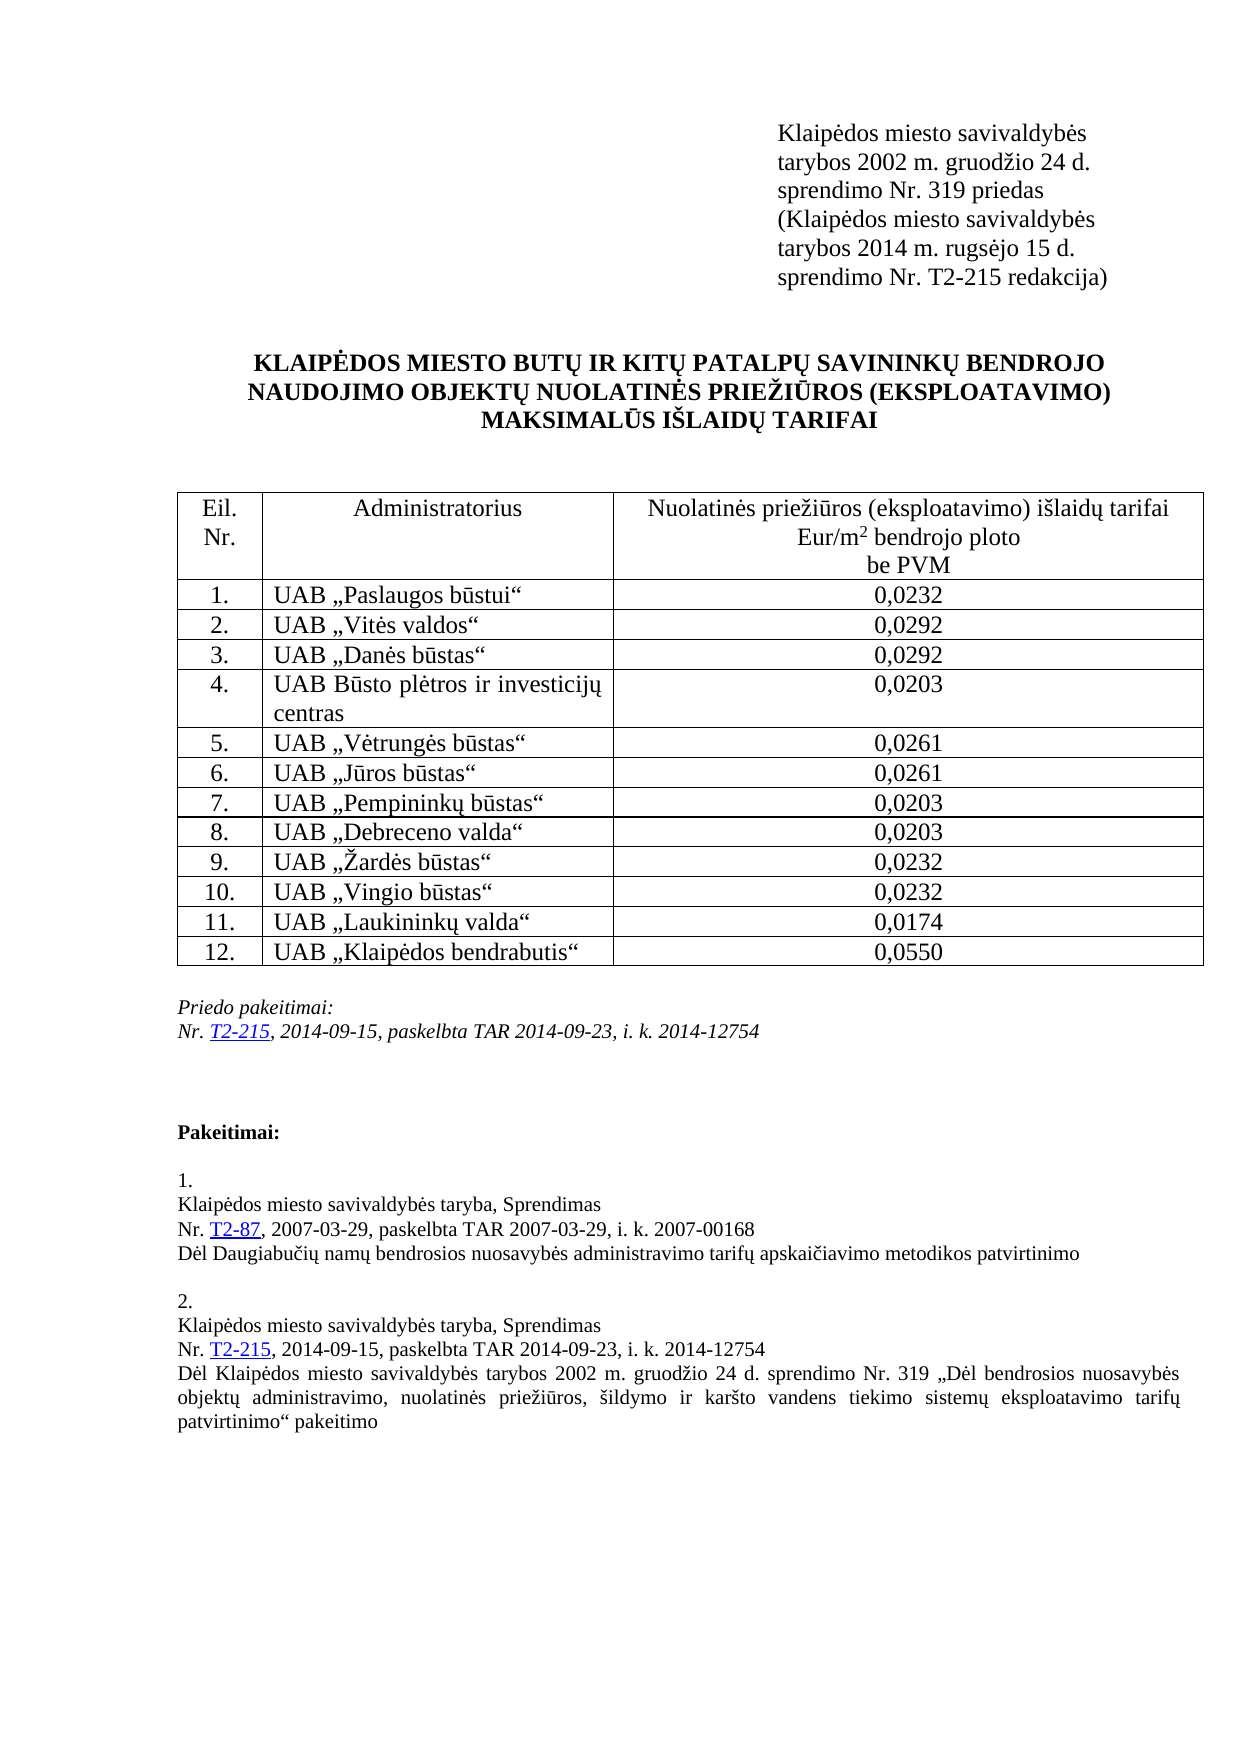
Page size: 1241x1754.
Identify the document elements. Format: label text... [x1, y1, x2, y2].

table_cell 0,0292 [614, 640, 1203, 668]
text 2. [177, 1289, 1181, 1313]
table_cell 6. [178, 758, 262, 787]
table_cell 9. [178, 847, 262, 876]
text Dėl Klaipėdos miesto savivaldybės tarybos 2002 m. gruodžio 24 d. sprendimo Nr. 319 „Dėl bendrosios nuosavybės objektų administravimo, nuolatinės priežiūros, šildymo ir karšto vandens tiekimo sistemų eksploatavimo tarifų patvirtinimo“ pakeitimo [177, 1361, 1181, 1433]
text Klaipėdos miesto savivaldybės [777, 118, 1181, 147]
table_cell UAB „Klaipėdos bendrabutis“ [263, 937, 613, 965]
table_cell UAB „Vitės valdos“ [263, 610, 613, 639]
text KLAIPĖDOS MIESTO BUTŲ IR KITŲ PATALPŲ SAVININKŲ BENDROJO NAUDOJIMO OBJEKTŲ NUOLATINĖS PRIEŽIŪROS (EKSPLOATAVIMO) MAKSIMALŪS IŠLAIDŲ TARIFAI [177, 348, 1181, 434]
table_cell UAB „Vėtrungės būstas“ [263, 728, 613, 757]
table_cell 0,0203 [614, 670, 1203, 727]
text sprendimo Nr. T2-215 redakcija) [702, 262, 1181, 291]
table_cell UAB „Pempininkų būstas“ [263, 788, 613, 816]
table_cell UAB „Vingio būstas“ [263, 877, 613, 906]
table_cell 4. [178, 670, 262, 727]
table_cell 3. [178, 640, 262, 668]
text (Klaipėdos miesto savivaldybės [777, 204, 1181, 233]
table_header Nuolatinės priežiūros (eksploatavimo) išlaidų tarifai Eur/m2 bendrojo ploto be PVM [614, 493, 1203, 579]
text 1. [177, 1168, 1181, 1192]
table_cell 0,0232 [614, 847, 1203, 876]
table_cell 0,0232 [614, 877, 1203, 906]
text Dėl Daugiabučių namų bendrosios nuosavybės administravimo tarifų apskaičiavimo metodikos patvirtinimo [177, 1241, 1181, 1264]
text Nr. T2-215, 2014-09-15, paskelbta TAR 2014-09-23, i. k. 2014-12754 [177, 1019, 1181, 1043]
table_header Eil. Nr. [178, 493, 262, 579]
table_cell 0,0261 [614, 758, 1203, 787]
text tarybos 2002 m. gruodžio 24 d. [702, 147, 1181, 176]
text Klaipėdos miesto savivaldybės taryba, Sprendimas [177, 1192, 1181, 1216]
text Nr. T2-87, 2007-03-29, paskelbta TAR 2007-03-29, i. k. 2007-00168 [177, 1216, 1181, 1241]
table_cell 2. [178, 610, 262, 639]
table_cell 7. [178, 788, 262, 816]
table_header Administratorius [263, 493, 613, 579]
table_cell 0,0292 [614, 610, 1203, 639]
text Klaipėdos miesto savivaldybės taryba, Sprendimas [177, 1313, 1181, 1337]
table_cell 0,0232 [614, 580, 1203, 609]
text Pakeitimai: [177, 1120, 1181, 1144]
text Nr. T2-215, 2014-09-15, paskelbta TAR 2014-09-23, i. k. 2014-12754 [177, 1337, 1181, 1361]
text Priedo pakeitimai: [177, 995, 1181, 1019]
table_cell 0,0203 [614, 818, 1203, 846]
table_cell 0,0261 [614, 728, 1203, 757]
table_cell 5. [178, 728, 262, 757]
text sprendimo Nr. 319 priedas [702, 176, 1181, 204]
table_cell 11. [178, 907, 262, 936]
table_cell UAB „Paslaugos būstui“ [263, 580, 613, 609]
table_cell UAB Būsto plėtros ir investicijų centras [263, 670, 613, 727]
table_cell 8. [178, 818, 262, 846]
table_cell 10. [178, 877, 262, 906]
table_cell 12. [178, 937, 262, 965]
table_cell UAB „Žardės būstas“ [263, 847, 613, 876]
table_cell UAB „Debreceno valda“ [263, 818, 613, 846]
table_cell 1. [178, 580, 262, 609]
table_cell 0,0203 [614, 788, 1203, 816]
table_cell 0,0174 [614, 907, 1203, 936]
table_cell UAB „Laukininkų valda“ [263, 907, 613, 936]
table_cell UAB „Danės būstas“ [263, 640, 613, 668]
table_cell UAB „Jūros būstas“ [263, 758, 613, 787]
text tarybos 2014 m. rugsėjo 15 d. [702, 233, 1181, 262]
table_cell 0,0550 [614, 937, 1203, 965]
